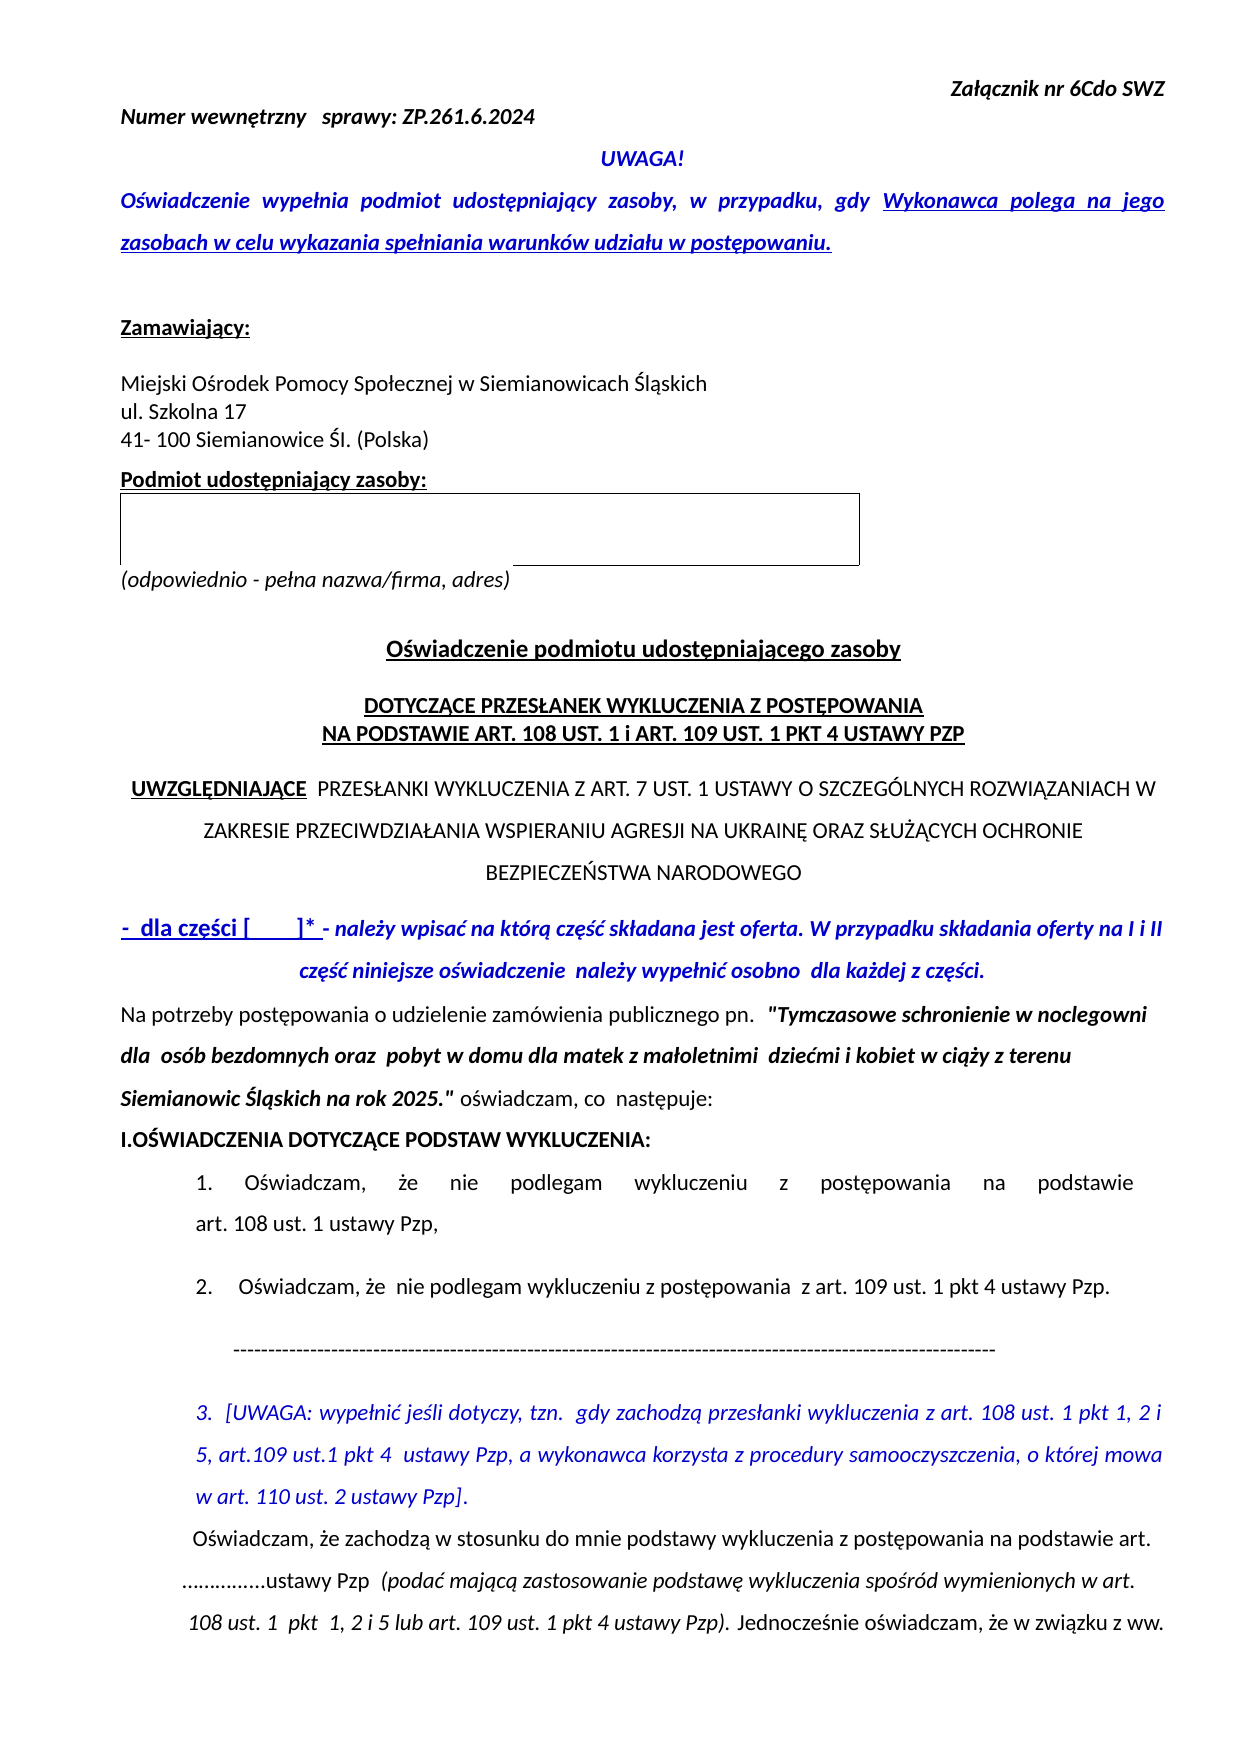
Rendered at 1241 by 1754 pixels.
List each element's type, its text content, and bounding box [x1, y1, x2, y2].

text (odpowiednio - pełna nazwa/firma, adres) [120, 566, 634, 593]
list 108 ust. 1 pkt 1, 2 i 5 lub art. 109 ust. 1 pkt 4 ustawy Pzp). Jednocześnie oświadczam, że w związku z ww. [120, 1608, 1167, 1636]
text Na potrzeby postępowania o udzielenie zamówienia publicznego pn. "Tymczasowe schronienie w noclegowni dla osób bezdomnych oraz pobyt w domu dla matek z małoletnimi dziećmi i kobiet w ciąży z terenu Siemianowic Śląskich na rok 2025." oświadczam, co następuje: [120, 999, 1167, 1112]
text ul. Szkolna 17 [120, 397, 1167, 425]
text Zamawiający: [120, 313, 1167, 341]
text Załącznik nr 6Cdo SWZ [120, 74, 1167, 102]
text Numer wewnętrzny sprawy: ZP.261.6.2024 [120, 102, 1167, 130]
text Miejski Ośrodek Pomocy Społecznej w Siemianowicach Śląskich [120, 369, 1167, 397]
text Oświadczenie podmiotu udostępniającego zasoby [120, 633, 1167, 663]
list 3. [UWAGA: wypełnić jeśli dotyczy, tzn. gdy zachodzą przesłanki wykluczenia z art. 108 ust. 1 pkt 1, 2 i 5, art.109 ust.1 pkt 4 ustawy Pzp, a wykonawca korzysta z procedury samooczyszczenia, o której mowa w art. 110 ust. 2 ustawy Pzp]. [195, 1398, 1167, 1510]
list 2. Oświadczam, że nie podlegam wykluczeniu z postępowania z art. 109 ust. 1 pkt 4 ustawy Pzp. [195, 1272, 1167, 1300]
text 41- 100 Siemianowice ŚI. (Polska) [120, 425, 1167, 453]
text Oświadczenie wypełnia podmiot udostępniający zasoby, w przypadku, gdy Wykonawca polega na jego zasobach w celu wykazania spełniania warunków udziału w postępowaniu. [120, 186, 1167, 256]
list 1. Oświadczam, że nie podlegam wykluczeniu z postępowania na podstawie art. 108 ust. 1 ustawy Pzp, [195, 1168, 1167, 1238]
list …...…......ustawy Pzp (podać mającą zastosowanie podstawę wykluczenia spośród wymienionych w art. [120, 1566, 1167, 1594]
text NA PODSTAWIE ART. 108 UST. 1 i ART. 109 UST. 1 PKT 4 USTAWY PZP [120, 719, 1167, 747]
list Oświadczam, że zachodzą w stosunku do mnie podstawy wykluczenia z postępowania na podstawie art. [120, 1524, 1167, 1552]
list ------------------------------------------------------------------------------------------------------------- [195, 1335, 1167, 1363]
text - dla części [ ]* - należy wpisać na którą część składana jest oferta. W przypadku składania oferty na I i II część niniejsze oświadczenie należy wypełnić osobno dla każdej z części. [120, 912, 1167, 985]
text Podmiot udostępniający zasoby: [120, 465, 1167, 493]
text UWZGLĘDNIAJĄCE PRZESŁANKI WYKLUCZENIA Z ART. 7 UST. 1 USTAWY o szczególnych rozwiązaniach w zakresie przeciwdziałania wspieraniu agresji na Ukrainę oraz służących ochronie bezpieczeństwa narodowego [120, 774, 1167, 886]
text DOTYCZĄCE PRZESŁANEK WYKLUCZENIA Z POSTĘPOWANIA [120, 691, 1167, 719]
table_header [121, 494, 859, 565]
text UWAGA! [120, 144, 1167, 172]
text I.OŚWIADCZENIA DOTYCZĄCE PODSTAW WYKLUCZENIA: [120, 1126, 1167, 1154]
